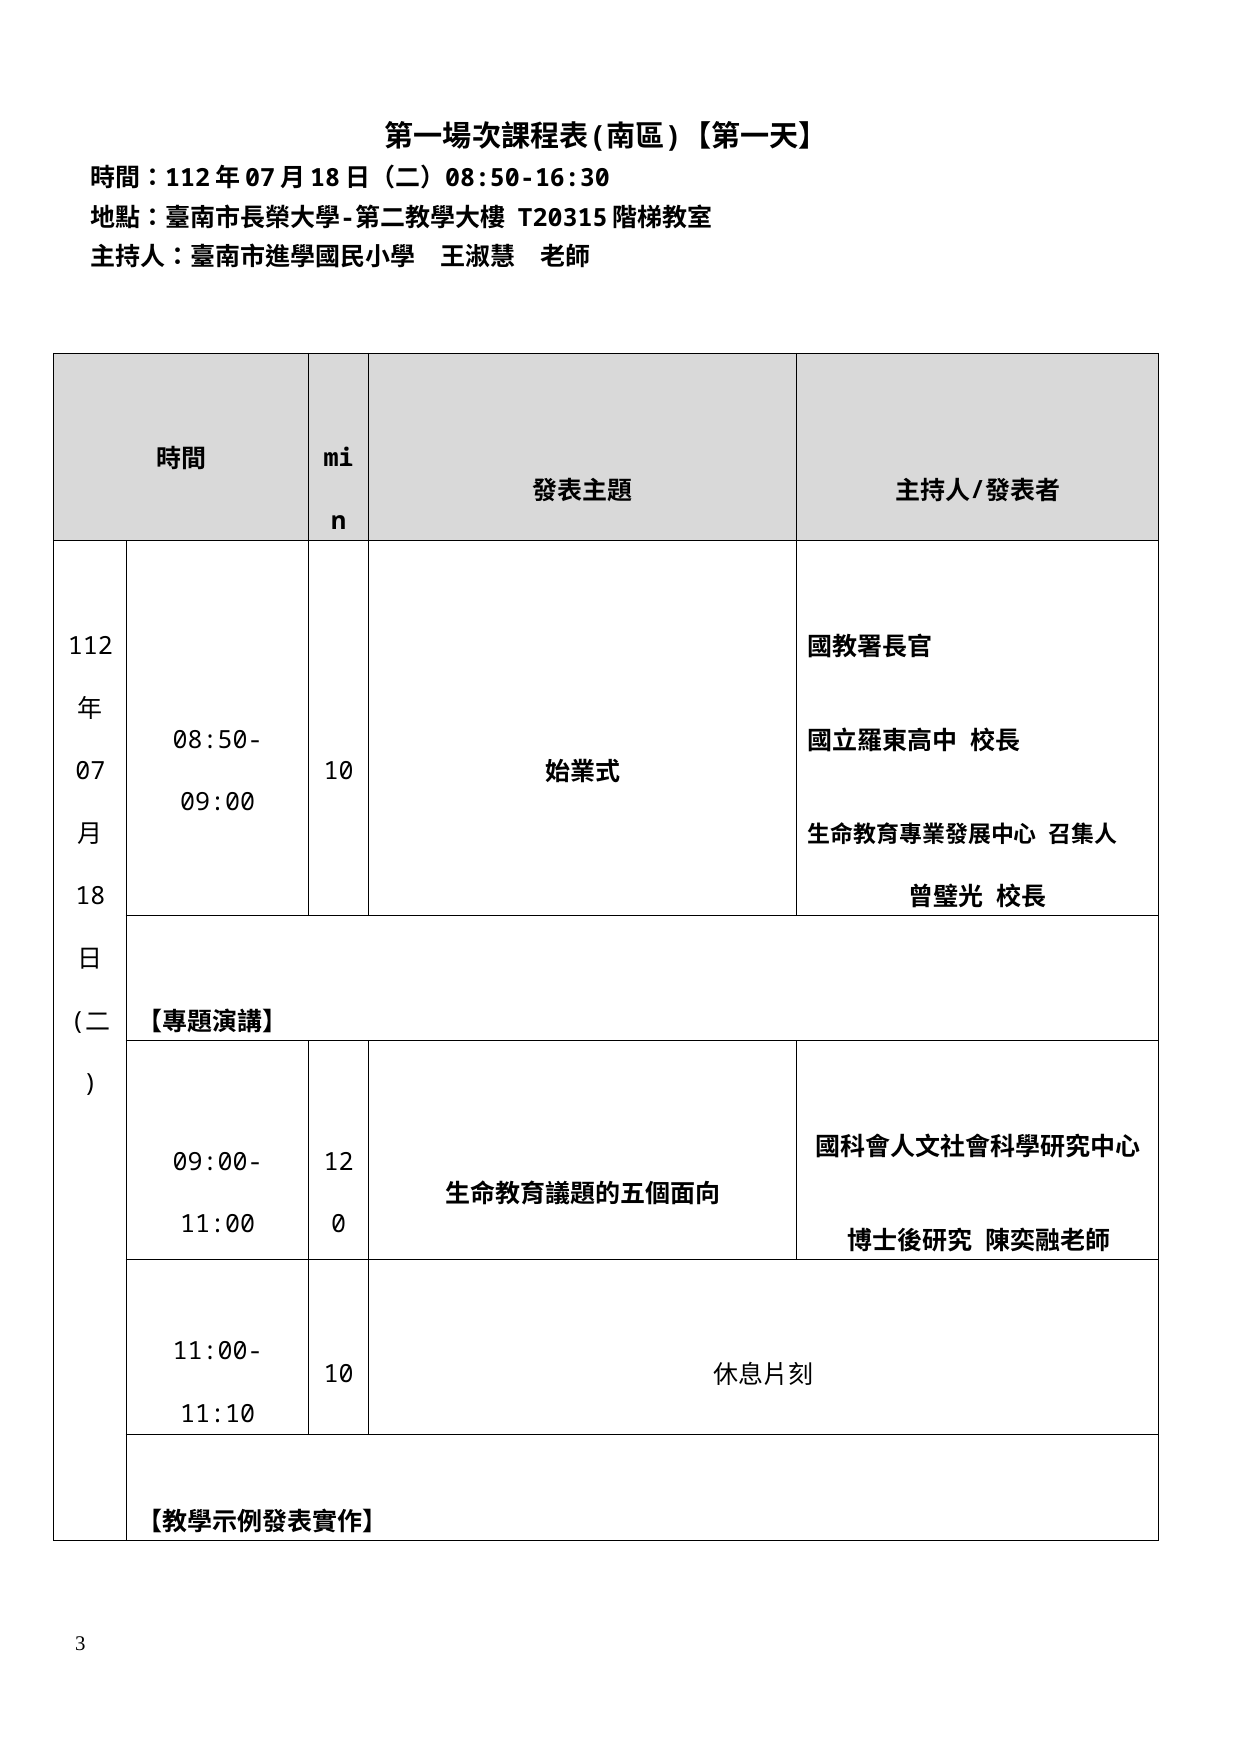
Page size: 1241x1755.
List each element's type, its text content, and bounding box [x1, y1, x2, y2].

table_cell 10 [309, 1260, 368, 1433]
text 地點：臺南市長榮大學-第二教學大樓 T20315階梯教室 [75, 194, 1137, 234]
table_cell 【教學示例發表實作】 [127, 1435, 1158, 1540]
table_header 發表主題 [369, 354, 796, 540]
table_cell 【專題演講】 [127, 916, 1158, 1040]
text 主持人：臺南市進學國民小學 王淑慧 老師 [90, 234, 1137, 274]
table_cell 08:50-09:00 [127, 541, 308, 915]
table_cell 國科會人文社會科學研究中心 博士後研究 陳奕融老師 [797, 1041, 1158, 1259]
table_cell 10 [309, 541, 368, 915]
table_cell 生命教育議題的五個面向 [369, 1041, 796, 1259]
table_cell 11:00-11:10 [127, 1260, 308, 1433]
text 第一場次課程表(南區)【第一天】 [75, 103, 1137, 155]
table_header 時間 [54, 354, 308, 540]
table_header min [309, 354, 368, 540]
table_cell 始業式 [369, 541, 796, 915]
table_cell 120 [309, 1041, 368, 1259]
table_header 主持人/發表者 [797, 354, 1158, 540]
table_cell 休息片刻 [369, 1260, 1158, 1433]
table_cell 國教署長官 國立羅東高中 校長 生命教育專業發展中心 召集人 曾璧光 校長 [797, 541, 1158, 915]
text 時間：112年07月18日（二）08:50-16:30 [75, 155, 1137, 194]
table_cell 09:00-11:00 [127, 1041, 308, 1259]
table_cell 112年 07 月 18 日 (二) [54, 541, 126, 1540]
